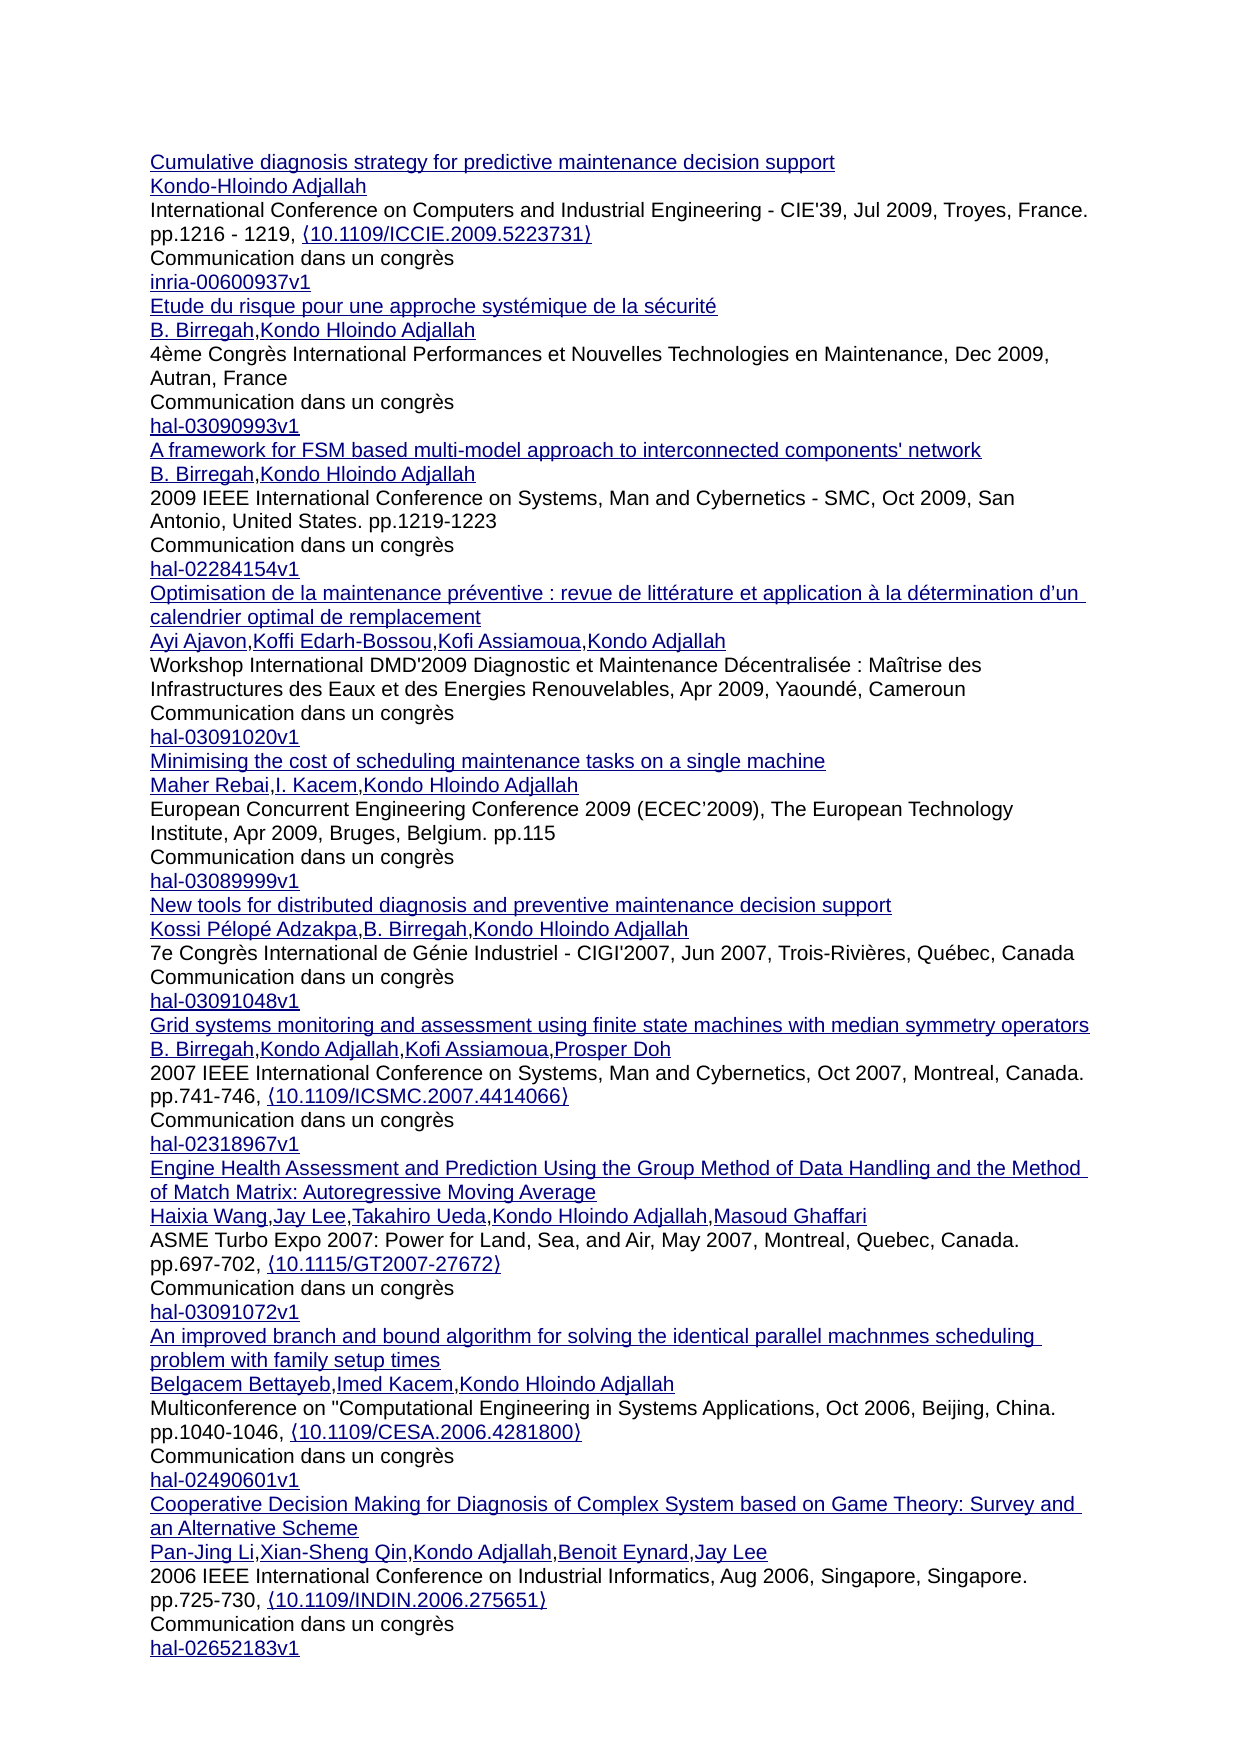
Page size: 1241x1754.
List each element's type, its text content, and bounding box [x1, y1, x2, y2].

table_cell Etude du risque pour une approche systémique de la sécurité B. Birregah,Kondo Hloindo Adjallah 4ème Congrès International Performances et Nouvelles Technologies en Maintenance, Dec 2009, Autran, France Communication dans un congrès hal-03090993v1 [150, 294, 1090, 437]
table_cell New tools for distributed diagnosis and preventive maintenance decision support Kossi Pélopé Adzakpa,B. Birregah,Kondo Hloindo Adjallah 7e Congrès International de Génie Industriel - CIGI'2007, Jun 2007, Trois-Rivières, Québec, Canada Communication dans un congrès hal-03091048v1 [150, 893, 1090, 1012]
table_cell An improved branch and bound algorithm for solving the identical parallel machnmes scheduling problem with family setup times Belgacem Bettayeb,Imed Kacem,Kondo Hloindo Adjallah Multiconference on "Computational Engineering in Systems Applications, Oct 2006, Beijing, China. pp.1040-1046, ⟨10.1109/CESA.2006.4281800⟩ Communication dans un congrès hal-02490601v1 [150, 1324, 1090, 1492]
table_cell Cooperative Decision Making for Diagnosis of Complex System based on Game Theory: Survey and an Alternative Scheme Pan-Jing Li,Xian-Sheng Qin,Kondo Adjallah,Benoit Eynard,Jay Lee 2006 IEEE International Conference on Industrial Informatics, Aug 2006, Singapore, Singapore. pp.725-730, ⟨10.1109/INDIN.2006.275651⟩ Communication dans un congrès hal-02652183v1 [150, 1492, 1090, 1659]
table_cell B. Birregah,Kondo Adjallah,Kofi Assiamoua,Prosper Doh 2007 IEEE International Conference on Systems, Man and Cybernetics, Oct 2007, Montreal, Canada. pp.741-746, ⟨10.1109/ICSMC.2007.4414066⟩ Communication dans un congrès hal-02318967v1 [150, 1034, 1090, 1156]
table_cell Engine Health Assessment and Prediction Using the Group Method of Data Handling and the Method of Match Matrix: Autoregressive Moving Average Haixia Wang,Jay Lee,Takahiro Ueda,Kondo Hloindo Adjallah,Masoud Ghaffari ASME Turbo Expo 2007: Power for Land, Sea, and Air, May 2007, Montreal, Quebec, Canada. pp.697-702, ⟨10.1115/GT2007-27672⟩ Communication dans un congrès hal-03091072v1 [150, 1156, 1090, 1324]
table_cell Cumulative diagnosis strategy for predictive maintenance decision support Kondo-Hloindo Adjallah International Conference on Computers and Industrial Engineering - CIE'39, Jul 2009, Troyes, France. pp.1216 - 1219, ⟨10.1109/ICCIE.2009.5223731⟩ Communication dans un congrès inria-00600937v1 [150, 150, 1090, 294]
table_cell Optimisation de la maintenance préventive : revue de littérature et application à la détermination d’un calendrier optimal de remplacement Ayi Ajavon,Koffi Edarh-Bossou,Kofi Assiamoua,Kondo Adjallah Workshop International DMD'2009 Diagnostic et Maintenance Décentralisée : Maîtrise des Infrastructures des Eaux et des Energies Renouvelables, Apr 2009, Yaoundé, Cameroun Communication dans un congrès hal-03091020v1 [150, 581, 1090, 749]
table_cell A framework for FSM based multi-model approach to interconnected components' network B. Birregah,Kondo Hloindo Adjallah 2009 IEEE International Conference on Systems, Man and Cybernetics - SMC, Oct 2009, San Antonio, United States. pp.1219-1223 Communication dans un congrès hal-02284154v1 [150, 438, 1090, 581]
table_cell Minimising the cost of scheduling maintenance tasks on a single machine Maher Rebai,I. Kacem,Kondo Hloindo Adjallah European Concurrent Engineering Conference 2009 (ECEC’2009), The European Technology Institute, Apr 2009, Bruges, Belgium. pp.115 Communication dans un congrès hal-03089999v1 [150, 749, 1090, 893]
table_cell Grid systems monitoring and assessment using finite state machines with median symmetry operators [150, 1013, 1090, 1033]
